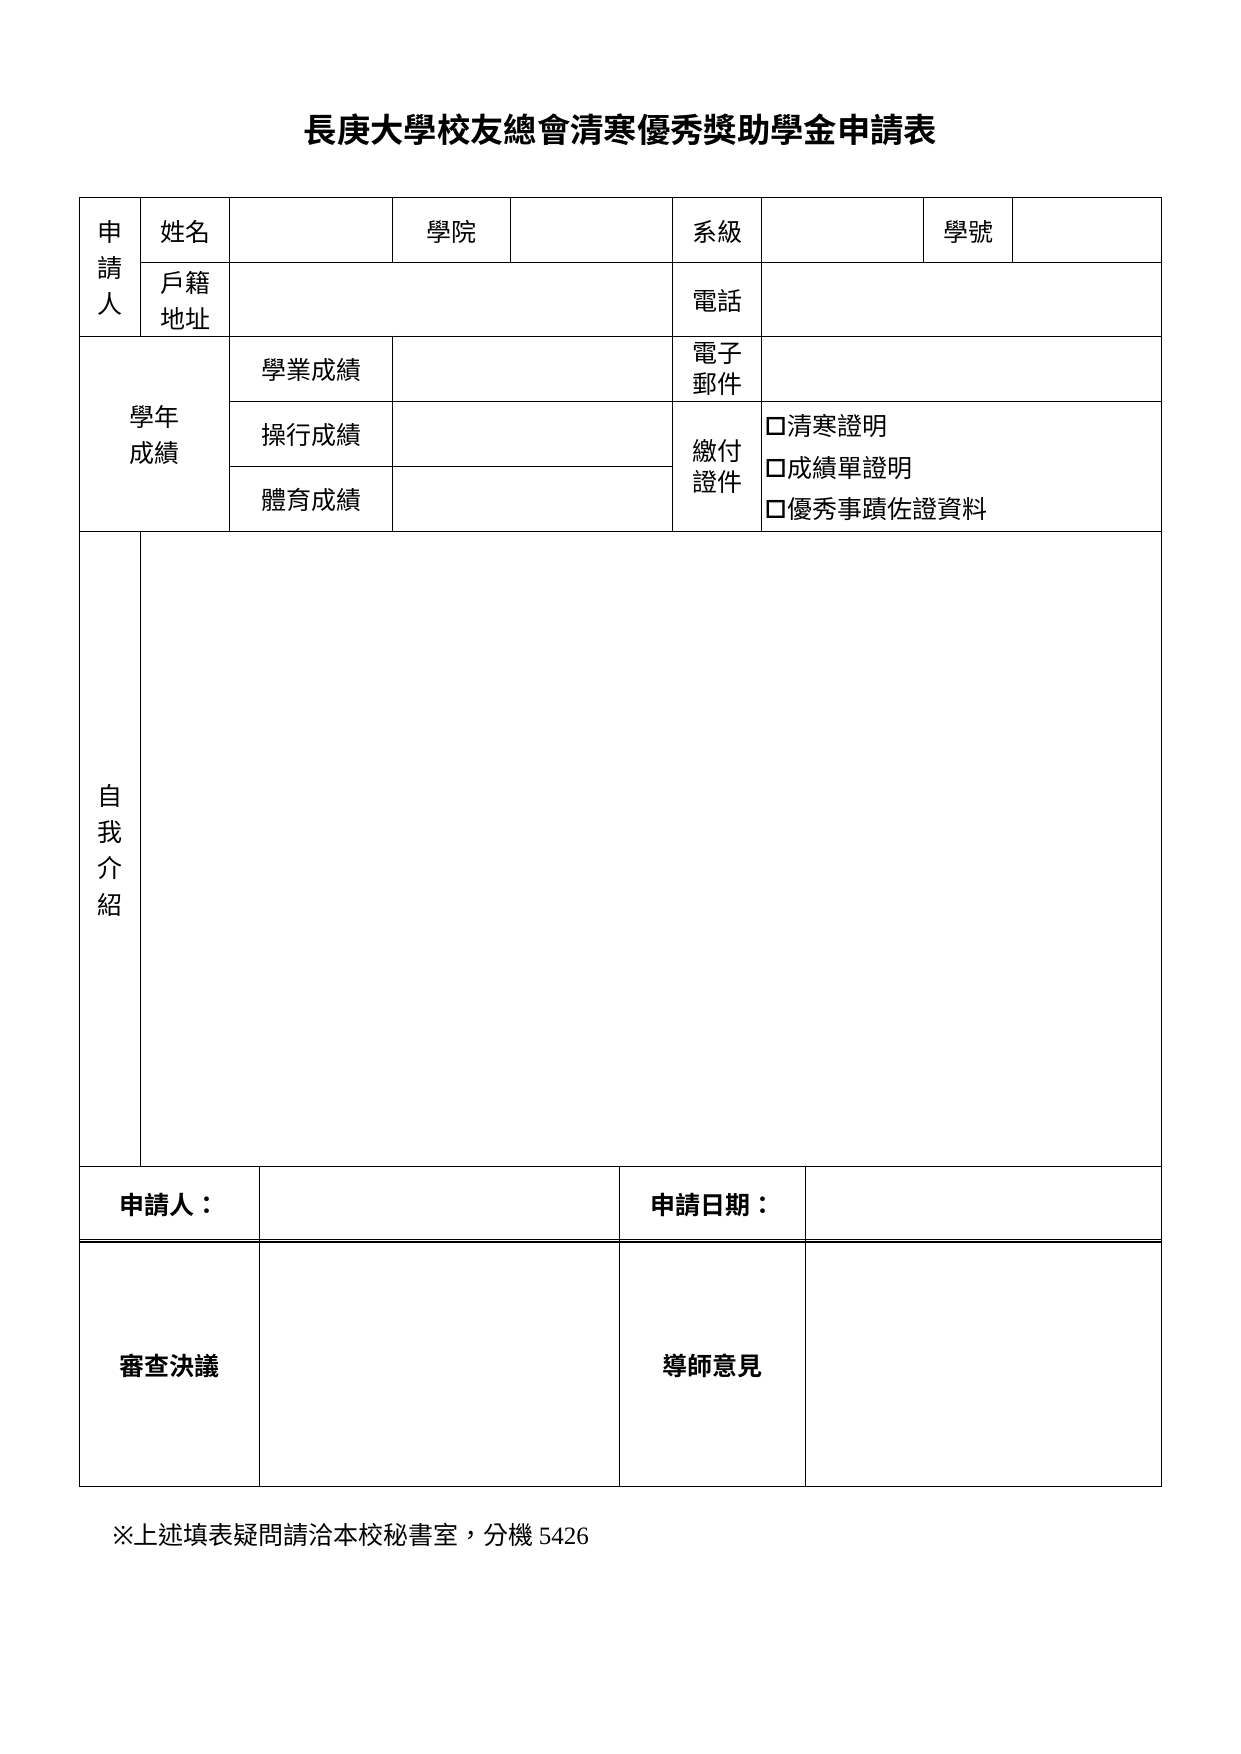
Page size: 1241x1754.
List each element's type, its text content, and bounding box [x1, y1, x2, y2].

table_cell 學年 成績 [80, 337, 229, 531]
table_cell [393, 467, 672, 531]
table_cell 清寒證明 成績單證明 優秀事蹟佐證資料 [762, 402, 1161, 531]
table_cell 導師意見 [620, 1243, 805, 1486]
table_cell 自我介紹 [80, 532, 140, 1166]
table_header [230, 198, 392, 262]
table_header 學院 [393, 198, 510, 262]
table_header 學號 [924, 198, 1012, 262]
table_header [1013, 198, 1161, 262]
table_header [511, 198, 672, 262]
table_header 系級 [673, 198, 761, 262]
table_cell [260, 1167, 619, 1239]
table_cell 戶籍 地址 [141, 263, 229, 336]
table_header 姓名 [141, 198, 229, 262]
table_cell 申請人： [80, 1167, 259, 1239]
table_cell 體育成績 [230, 467, 392, 531]
text ※上述填表疑問請洽本校秘書室，分機5426 [113, 1516, 1128, 1552]
table_cell [230, 263, 672, 336]
table_cell 電話 [673, 263, 761, 336]
table_cell [260, 1243, 619, 1486]
table_cell 審查決議 [80, 1243, 259, 1486]
table_cell [762, 337, 1161, 401]
table_cell [806, 1243, 1161, 1486]
table_header 申請人 [80, 198, 140, 336]
table_header [762, 198, 923, 262]
table_cell 操行成績 [230, 402, 392, 466]
table_cell [393, 337, 672, 401]
table_cell 電子 郵件 [673, 337, 761, 401]
table_cell [141, 532, 1161, 1166]
text 長庚大學校友總會清寒優秀獎助學金申請表 [112, 103, 1128, 152]
table_cell 繳付 證件 [673, 402, 761, 531]
table_cell 申請日期： [620, 1167, 805, 1239]
table_cell [762, 263, 1161, 336]
table_cell 學業成績 [230, 337, 392, 401]
table_cell [393, 402, 672, 466]
table_cell [806, 1167, 1161, 1239]
